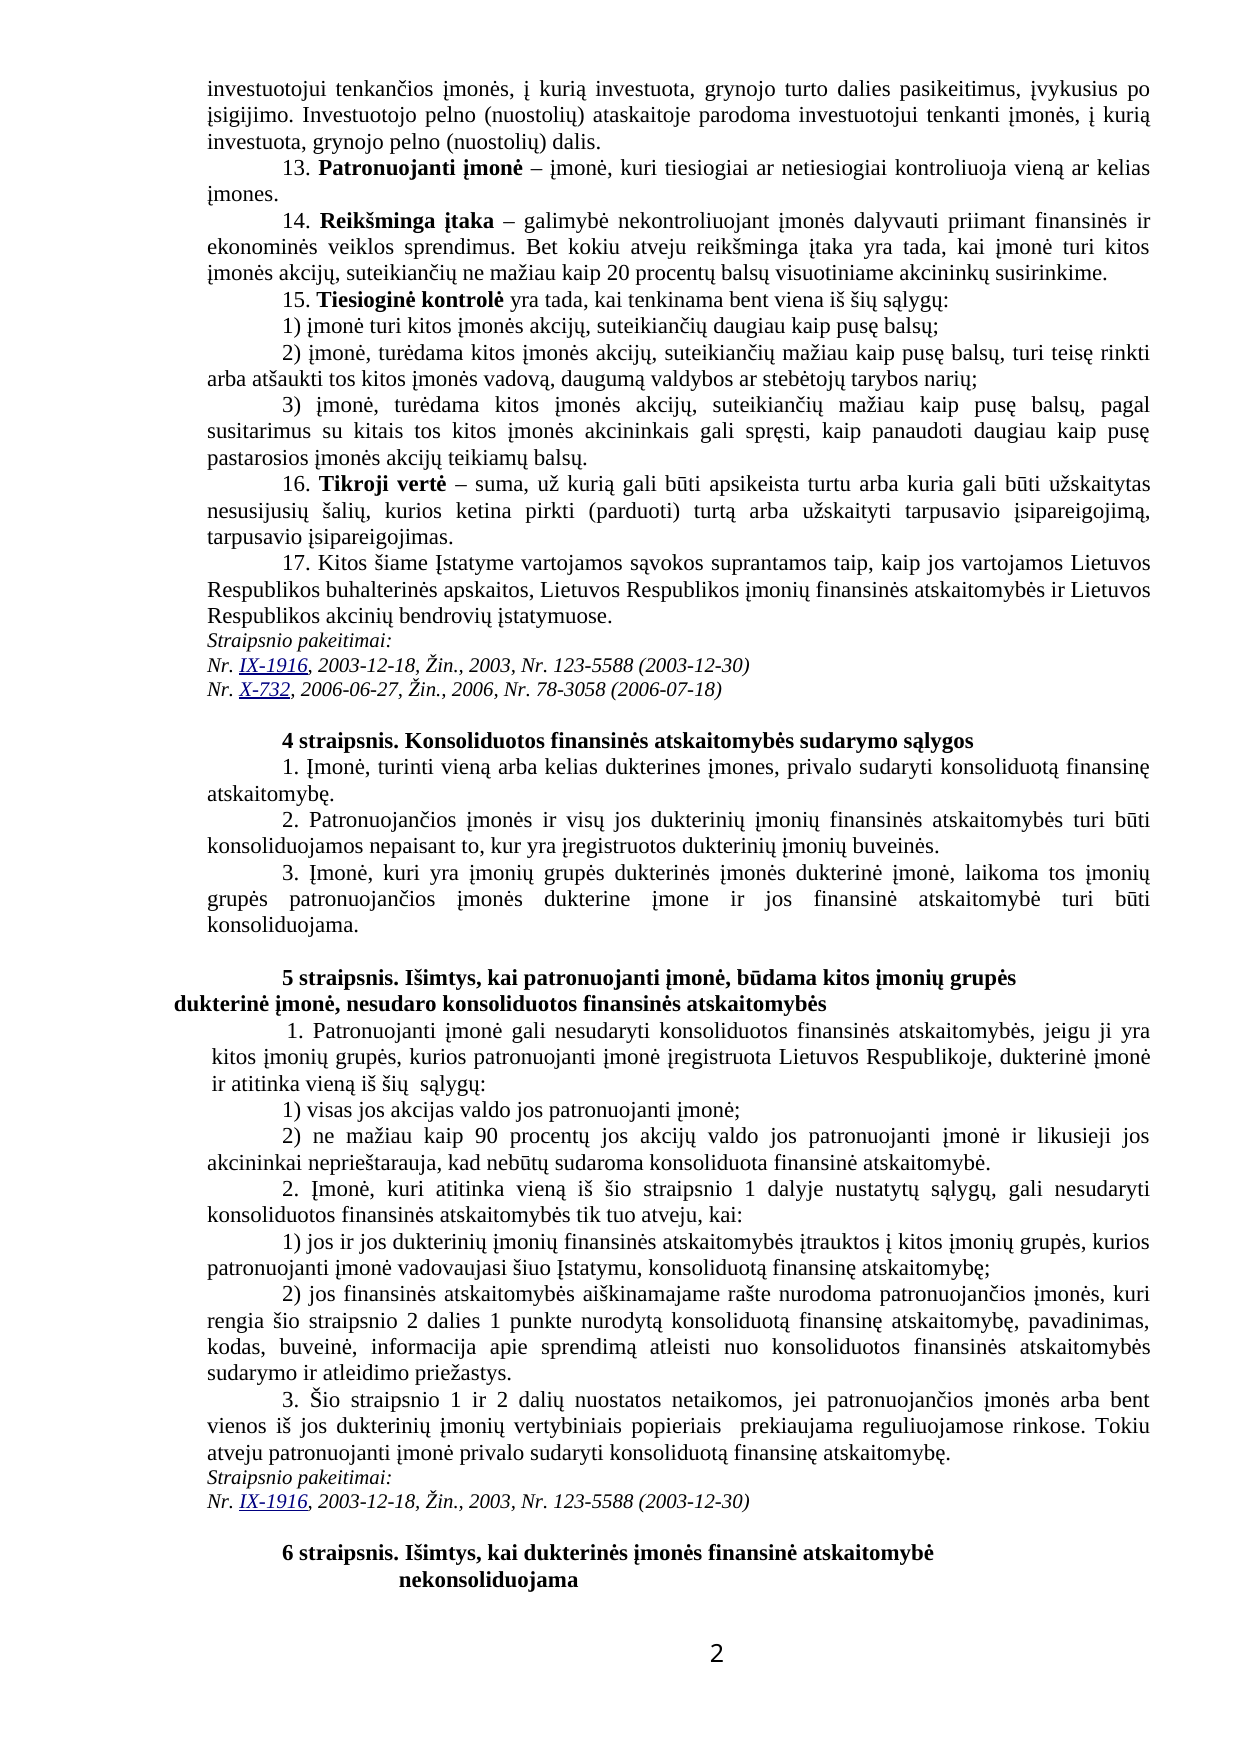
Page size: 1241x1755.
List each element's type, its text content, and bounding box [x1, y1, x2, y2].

text dukterinė įmonė, nesudaro konsoliduotos finansinės atskaitomybės [174, 991, 1152, 1017]
text 3. Šio straipsnio 1 ir 2 dalių nuostatos netaikomos, jei patronuojančios įmonės arba bent vienos iš jos dukterinių įmonių vertybiniais popieriais prekiaujama reguliuojamose rinkose. Tokiu atveju patronuojanti įmonė privalo sudaryti konsoliduotą finansinę atskaitomybę. [207, 1386, 1152, 1465]
text 15. Tiesioginė kontrolė yra tada, kai tenkinama bent viena iš šių sąlygų: [207, 286, 1152, 312]
text Straipsnio pakeitimai: [207, 1465, 1152, 1489]
text 2) įmonė, turėdama kitos įmonės akcijų, suteikiančių mažiau kaip pusę balsų, turi teisę rinkti arba atšaukti tos kitos įmonės vadovą, daugumą valdybos ar stebėtojų tarybos narių; [207, 338, 1152, 391]
text 2. Patronuojančios įmonės ir visų jos dukterinių įmonių finansinės atskaitomybės turi būti konsoliduojamos nepaisant to, kur yra įregistruotos dukterinių įmonių buveinės. [207, 806, 1152, 859]
text 1. Patronuojanti įmonė gali nesudaryti konsoliduotos finansinės atskaitomybės, jeigu ji yra kitos įmonių grupės, kurios patronuojanti įmonė įregistruota Lietuvos Respublikoje, dukterinė įmonė ir atitinka vieną iš šių sąlygų: [211, 1017, 1152, 1096]
text Nr. IX-1916, 2003-12-18, Žin., 2003, Nr. 123-5588 (2003-12-30) [207, 1489, 1152, 1513]
text 1. Įmonė, turinti vieną arba kelias dukterines įmones, privalo sudaryti konsoliduotą finansinę atskaitomybę. [207, 753, 1152, 806]
text investuotojui tenkančios įmonės, į kurią investuota, grynojo turto dalies pasikeitimus, įvykusius po įsigijimo. Investuotojo pelno (nuostolių) ataskaitoje parodoma investuotojui tenkanti įmonės, į kurią investuota, grynojo pelno (nuostolių) dalis. [207, 75, 1152, 154]
text 6 straipsnis. Išimtys, kai dukterinės įmonės finansinė atskaitomybė [282, 1539, 1152, 1566]
text nekonsoliduojama [399, 1566, 1152, 1592]
text 5 straipsnis. Išimtys, kai patronuojanti įmonė, būdama kitos įmonių grupės [282, 964, 1152, 991]
text 13. Patronuojanti įmonė – įmonė, kuri tiesiogiai ar netiesiogiai kontroliuoja vieną ar kelias įmones. [207, 154, 1152, 207]
text Nr. IX-1916, 2003-12-18, Žin., 2003, Nr. 123-5588 (2003-12-30) [207, 652, 1152, 677]
text 14. Reikšminga įtaka – galimybė nekontroliuojant įmonės dalyvauti priimant finansinės ir ekonominės veiklos sprendimus. Bet kokiu atveju reikšminga įtaka yra tada, kai įmonė turi kitos įmonės akcijų, suteikiančių ne mažiau kaip 20 procentų balsų visuotiniame akcininkų susirinkime. [207, 207, 1152, 286]
text 1) jos ir jos dukterinių įmonių finansinės atskaitomybės įtrauktos į kitos įmonių grupės, kurios patronuojanti įmonė vadovaujasi šiuo Įstatymu, konsoliduotą finansinę atskaitomybę; [207, 1228, 1152, 1280]
text 3. Įmonė, kuri yra įmonių grupės dukterinės įmonės dukterinė įmonė, laikoma tos įmonių grupės patronuojančios įmonės dukterine įmone ir jos finansinė atskaitomybė turi būti konsoliduojama. [207, 859, 1152, 938]
text 2. Įmonė, kuri atitinka vieną iš šio straipsnio 1 dalyje nustatytų sąlygų, gali nesudaryti konsoliduotos finansinės atskaitomybės tik tuo atveju, kai: [207, 1175, 1152, 1228]
text 2) jos finansinės atskaitomybės aiškinamajame rašte nurodoma patronuojančios įmonės, kuri rengia šio straipsnio 2 dalies 1 punkte nurodytą konsoliduotą finansinę atskaitomybę, pavadinimas, kodas, buveinė, informacija apie sprendimą atleisti nuo konsoliduotos finansinės atskaitomybės sudarymo ir atleidimo priežastys. [207, 1280, 1152, 1386]
text 2) ne mažiau kaip 90 procentų jos akcijų valdo jos patronuojanti įmonė ir likusieji jos akcininkai neprieštarauja, kad nebūtų sudaroma konsoliduota finansinė atskaitomybė. [207, 1122, 1152, 1175]
text 16. Tikroji vertė – suma, už kurią gali būti apsikeista turtu arba kuria gali būti užskaitytas nesusijusių šalių, kurios ketina pirkti (parduoti) turtą arba užskaityti tarpusavio įsipareigojimą, tarpusavio įsipareigojimas. [207, 470, 1152, 549]
text 1) įmonė turi kitos įmonės akcijų, suteikiančių daugiau kaip pusę balsų; [207, 312, 1152, 338]
text Straipsnio pakeitimai: [207, 628, 1152, 652]
text 3) įmonė, turėdama kitos įmonės akcijų, suteikiančių mažiau kaip pusę balsų, pagal susitarimus su kitais tos kitos įmonės akcininkais gali spręsti, kaip panaudoti daugiau kaip pusę pastarosios įmonės akcijų teikiamų balsų. [207, 391, 1152, 470]
text 17. Kitos šiame Įstatyme vartojamos sąvokos suprantamos taip, kaip jos vartojamos Lietuvos Respublikos buhalterinės apskaitos, Lietuvos Respublikos įmonių finansinės atskaitomybės ir Lietuvos Respublikos akcinių bendrovių įstatymuose. [207, 549, 1152, 628]
text 1) visas jos akcijas valdo jos patronuojanti įmonė; [207, 1096, 1152, 1122]
text Nr. X-732, 2006-06-27, Žin., 2006, Nr. 78-3058 (2006-07-18) [207, 677, 1152, 701]
text 4 straipsnis. Konsoliduotos finansinės atskaitomybės sudarymo sąlygos [207, 727, 1152, 753]
